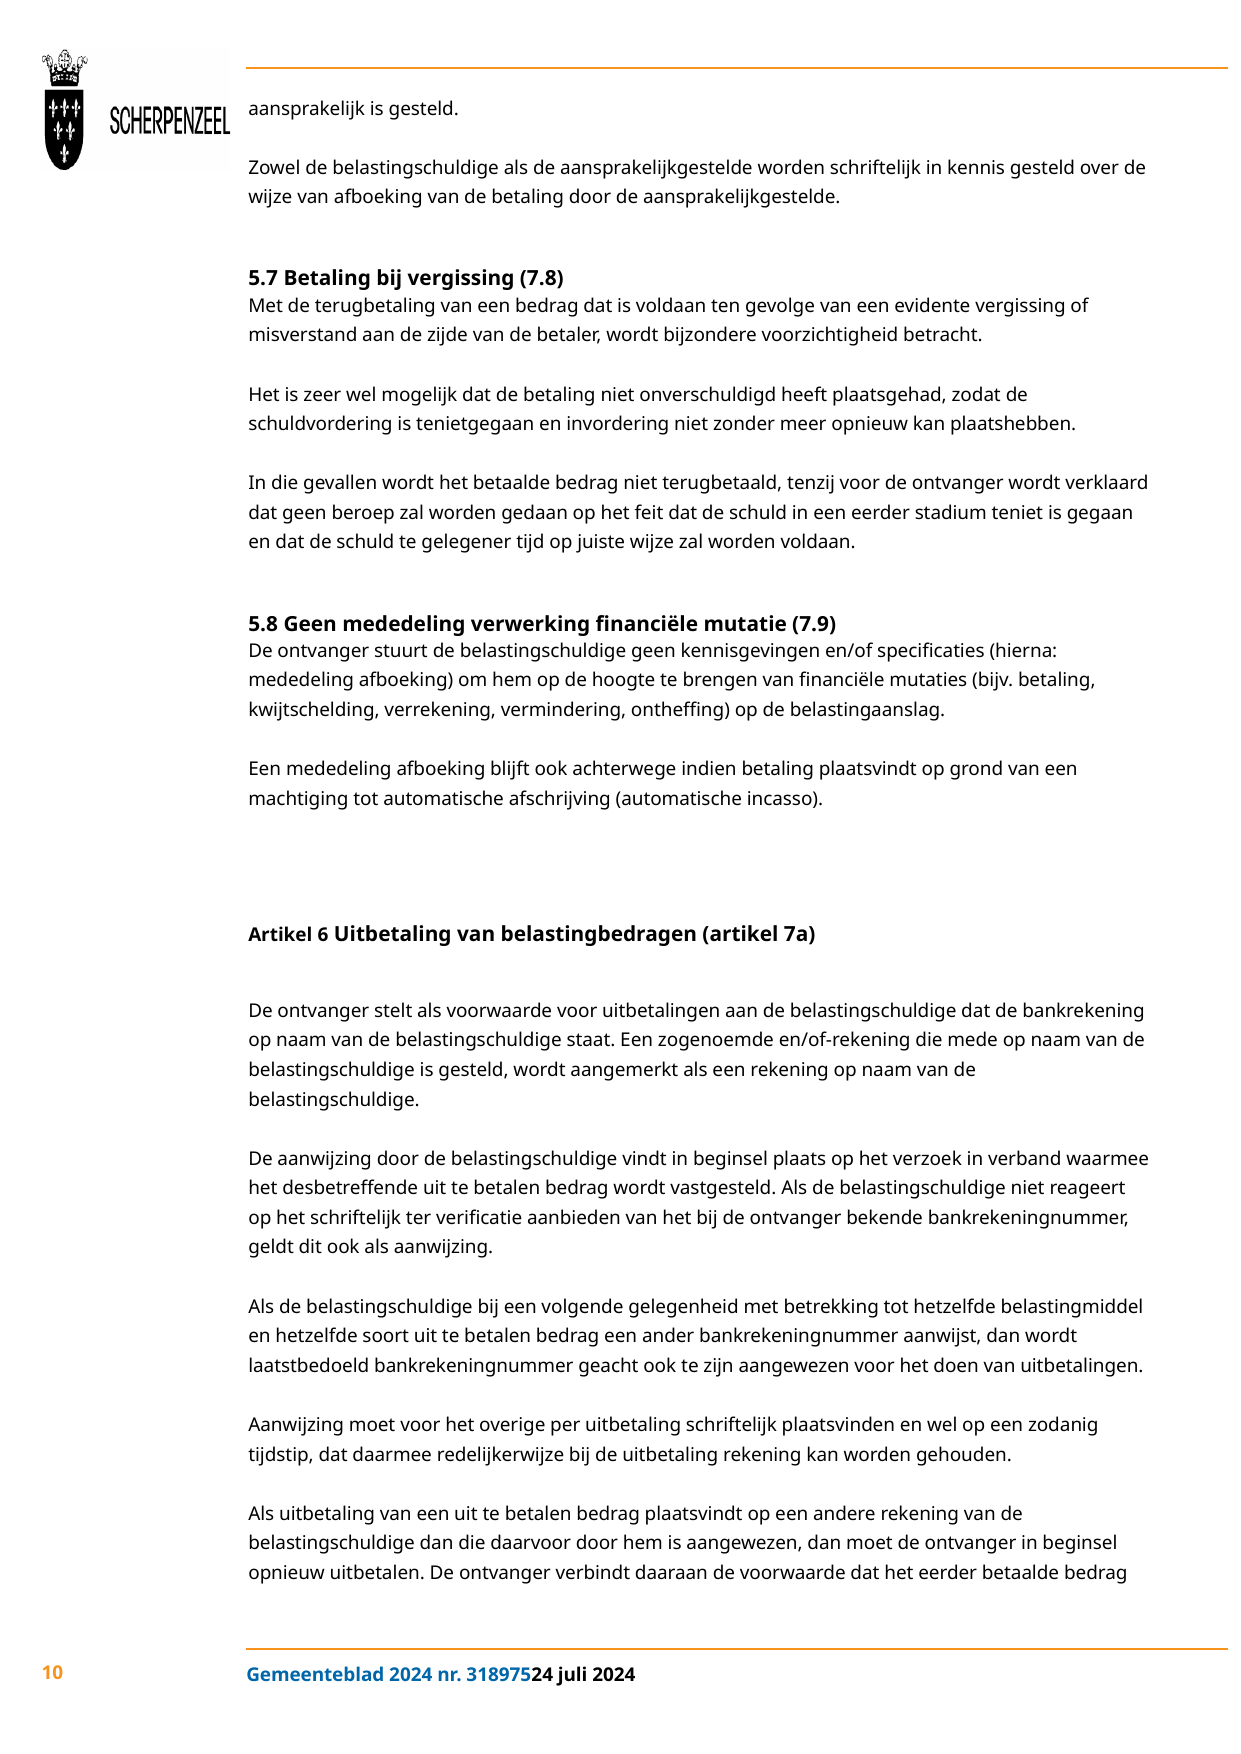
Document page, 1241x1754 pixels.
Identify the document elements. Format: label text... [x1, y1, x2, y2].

text De aanwijzing door de belastingschuldige vindt in beginsel plaats op het verzoek in verband waarmee het desbetreffende uit te betalen bedrag wordt vastgesteld. Als de belastingschuldige niet reageert op het schriftelijk ter verificatie aanbieden van het bij de ontvanger bekende bankrekeningnummer, geldt dit ook als aanwijzing. [248, 1145, 1152, 1259]
text 5.8 Geen mededeling verwerking financiële mutatie (7.9) [248, 609, 1152, 637]
text Het is zeer wel mogelijk dat de betaling niet onverschuldigd heeft plaatsgehad, zodat de schuldvordering is tenietgegaan en invordering niet zonder meer opnieuw kan plaatshebben. [248, 381, 1152, 436]
text Als de belastingschuldige bij een volgende gelegenheid met betrekking tot hetzelfde belastingmiddel en hetzelfde soort uit te betalen bedrag een ander bankrekeningnummer aanwijst, dan wordt laatstbedoeld bankrekeningnummer geacht ook te zijn aangewezen voor het doen van uitbetalingen. [248, 1293, 1152, 1378]
text Aanwijzing moet voor het overige per uitbetaling schriftelijk plaatsvinden en wel op een zodanig tijdstip, dat daarmee redelijkerwijze bij de uitbetaling rekening kan worden gehouden. [248, 1411, 1152, 1467]
text Met de terugbetaling van een bedrag dat is voldaan ten gevolge van een evidente vergissing of misverstand aan de zijde van de betaler, wordt bijzondere voorzichtigheid betracht. [248, 292, 1152, 347]
text In die gevallen wordt het betaalde bedrag niet terugbetaald, tenzij voor de ontvanger wordt verklaard dat geen beroep zal worden gedaan op het feit dat de schuld in een eerder stadium teniet is gegaan en dat de schuld te gelegener tijd op juiste wijze zal worden voldaan. [248, 469, 1152, 554]
text De ontvanger stuurt de belastingschuldige geen kennisgevingen en/of specificaties (hierna: mededeling afboeking) om hem op de hoogte te brengen van financiële mutaties (bijv. betaling, kwijtschelding, verrekening, vermindering, ontheffing) op de belastingaanslag. [248, 637, 1152, 722]
text Een mededeling afboeking blijft ook achterwege indien betaling plaatsvindt op grond van een machtiging tot automatische afschrijving (automatische incasso). [248, 755, 1152, 811]
text 5.7 Betaling bij vergissing (7.8) [248, 263, 1152, 292]
text Zowel de belastingschuldige als de aansprakelijkgestelde worden schriftelijk in kennis gesteld over de wijze van afboeking van de betaling door de aansprakelijkgestelde. [248, 154, 1152, 209]
picture [41, 47, 231, 172]
text aansprakelijk is gesteld. [248, 95, 1152, 121]
text Als uitbetaling van een uit te betalen bedrag plaatsvindt op een andere rekening van de belastingschuldige dan die daarvoor door hem is aangewezen, dan moet de ontvanger in beginsel opnieuw uitbetalen. De ontvanger verbindt daaraan de voorwaarde dat het eerder betaalde bedrag [248, 1500, 1152, 1585]
text Artikel 6 Uitbetaling van belastingbedragen (artikel 7a) [248, 919, 1152, 948]
text De ontvanger stelt als voorwaarde voor uitbetalingen aan de belastingschuldige dat de bankrekening op naam van de belastingschuldige staat. Een zogenoemde en/of-rekening die mede op naam van de belastingschuldige is gesteld, wordt aangemerkt als een rekening op naam van de belastingschuldige. [248, 997, 1152, 1112]
